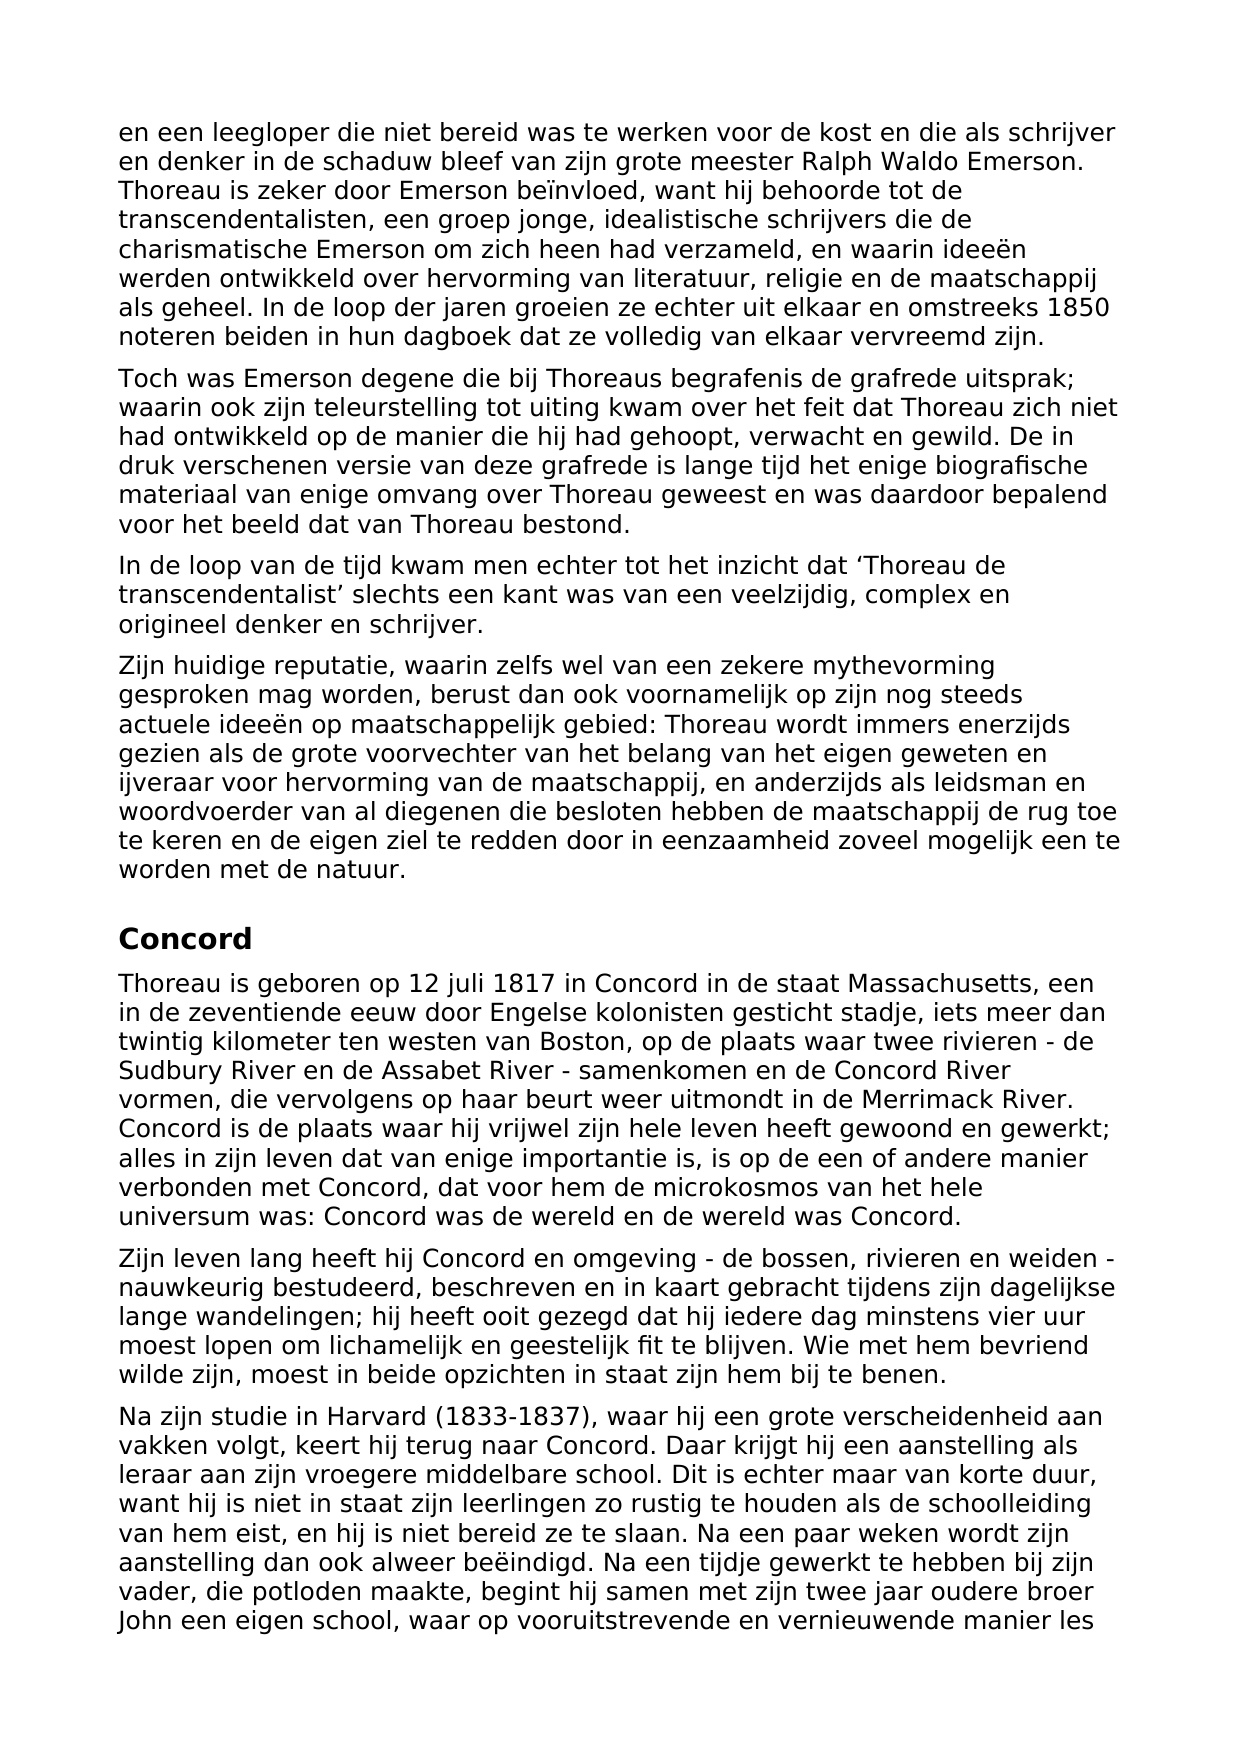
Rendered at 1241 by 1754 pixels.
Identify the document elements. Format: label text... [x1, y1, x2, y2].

text Toch was Emerson degene die bij Thoreaus begrafenis de grafrede uitsprak; waarin ook zijn teleurstelling tot uiting kwam over het feit dat Thoreau zich niet had ontwikkeld op de manier die hij had gehoopt, verwacht en gewild. De in druk verschenen versie van deze grafrede is lange tijd het enige biografische materiaal van enige omvang over Thoreau geweest en was daardoor bepalend voor het beeld dat van Thoreau bestond. [118, 364, 1122, 539]
text en een leegloper die niet bereid was te werken voor de kost en die als schrijver en denker in de schaduw bleef van zijn grote meester Ralph Waldo Emerson. Thoreau is zeker door Emerson beïnvloed, want hij behoorde tot de transcendentalisten, een groep jonge, idealistische schrijvers die de charismatische Emerson om zich heen had verzameld, en waarin ideeën werden ontwikkeld over hervorming van literatuur, religie en de maatschappij als geheel. In de loop der jaren groeien ze echter uit elkaar en omstreeks 1850 noteren beiden in hun dagboek dat ze volledig van elkaar vervreemd zijn. [118, 118, 1122, 351]
text Zijn leven lang heeft hij Concord en omgeving - de bossen, rivieren en weiden - nauwkeurig bestudeerd, beschreven en in kaart gebracht tijdens zijn dagelijkse lange wandelingen; hij heeft ooit gezegd dat hij iedere dag minstens vier uur moest lopen om lichamelijk en geestelijk fit te blijven. Wie met hem bevriend wilde zijn, moest in beide opzichten in staat zijn hem bij te benen. [118, 1244, 1122, 1389]
subtitle Concord [118, 922, 1122, 956]
text In de loop van de tijd kwam men echter tot het inzicht dat ‘Thoreau de transcendentalist’ slechts een kant was van een veelzijdig, complex en origineel denker en schrijver. [118, 551, 1122, 639]
text Zijn huidige reputatie, waarin zelfs wel van een zekere mythevorming gesproken mag worden, berust dan ook voornamelijk op zijn nog steeds actuele ideeën op maatschappelijk gebied: Thoreau wordt immers enerzijds gezien als de grote voorvechter van het belang van het eigen geweten en ijveraar voor hervorming van de maatschappij, en anderzijds als leidsman en woordvoerder van al diegenen die besloten hebben de maatschappij de rug toe te keren en de eigen ziel te redden door in eenzaamheid zoveel mogelijk een te worden met de natuur. [118, 651, 1122, 885]
text Na zijn studie in Harvard (1833-1837), waar hij een grote verscheidenheid aan vakken volgt, keert hij terug naar Concord. Daar krijgt hij een aanstelling als leraar aan zijn vroegere middelbare school. Dit is echter maar van korte duur, want hij is niet in staat zijn leerlingen zo rustig te houden als de schoolleiding van hem eist, en hij is niet bereid ze te slaan. Na een paar weken wordt zijn aanstelling dan ook alweer beëindigd. Na een tijdje gewerkt te hebben bij zijn vader, die potloden maakte, begint hij samen met zijn twee jaar oudere broer John een eigen school, waar op vooruitstrevende en vernieuwende manier les [118, 1402, 1122, 1635]
text Thoreau is geboren op 12 juli 1817 in Concord in de staat Massachusetts, een in de zeventiende eeuw door Engelse kolonisten gesticht stadje, iets meer dan twintig kilometer ten westen van Boston, op de plaats waar twee rivieren - de Sudbury River en de Assabet River - samenkomen en de Concord River vormen, die vervolgens op haar beurt weer uitmondt in de Merrimack River. Concord is de plaats waar hij vrijwel zijn hele leven heeft gewoond en gewerkt; alles in zijn leven dat van enige importantie is, is op de een of andere manier verbonden met Concord, dat voor hem de microkosmos van het hele universum was: Concord was de wereld en de wereld was Concord. [118, 969, 1122, 1231]
